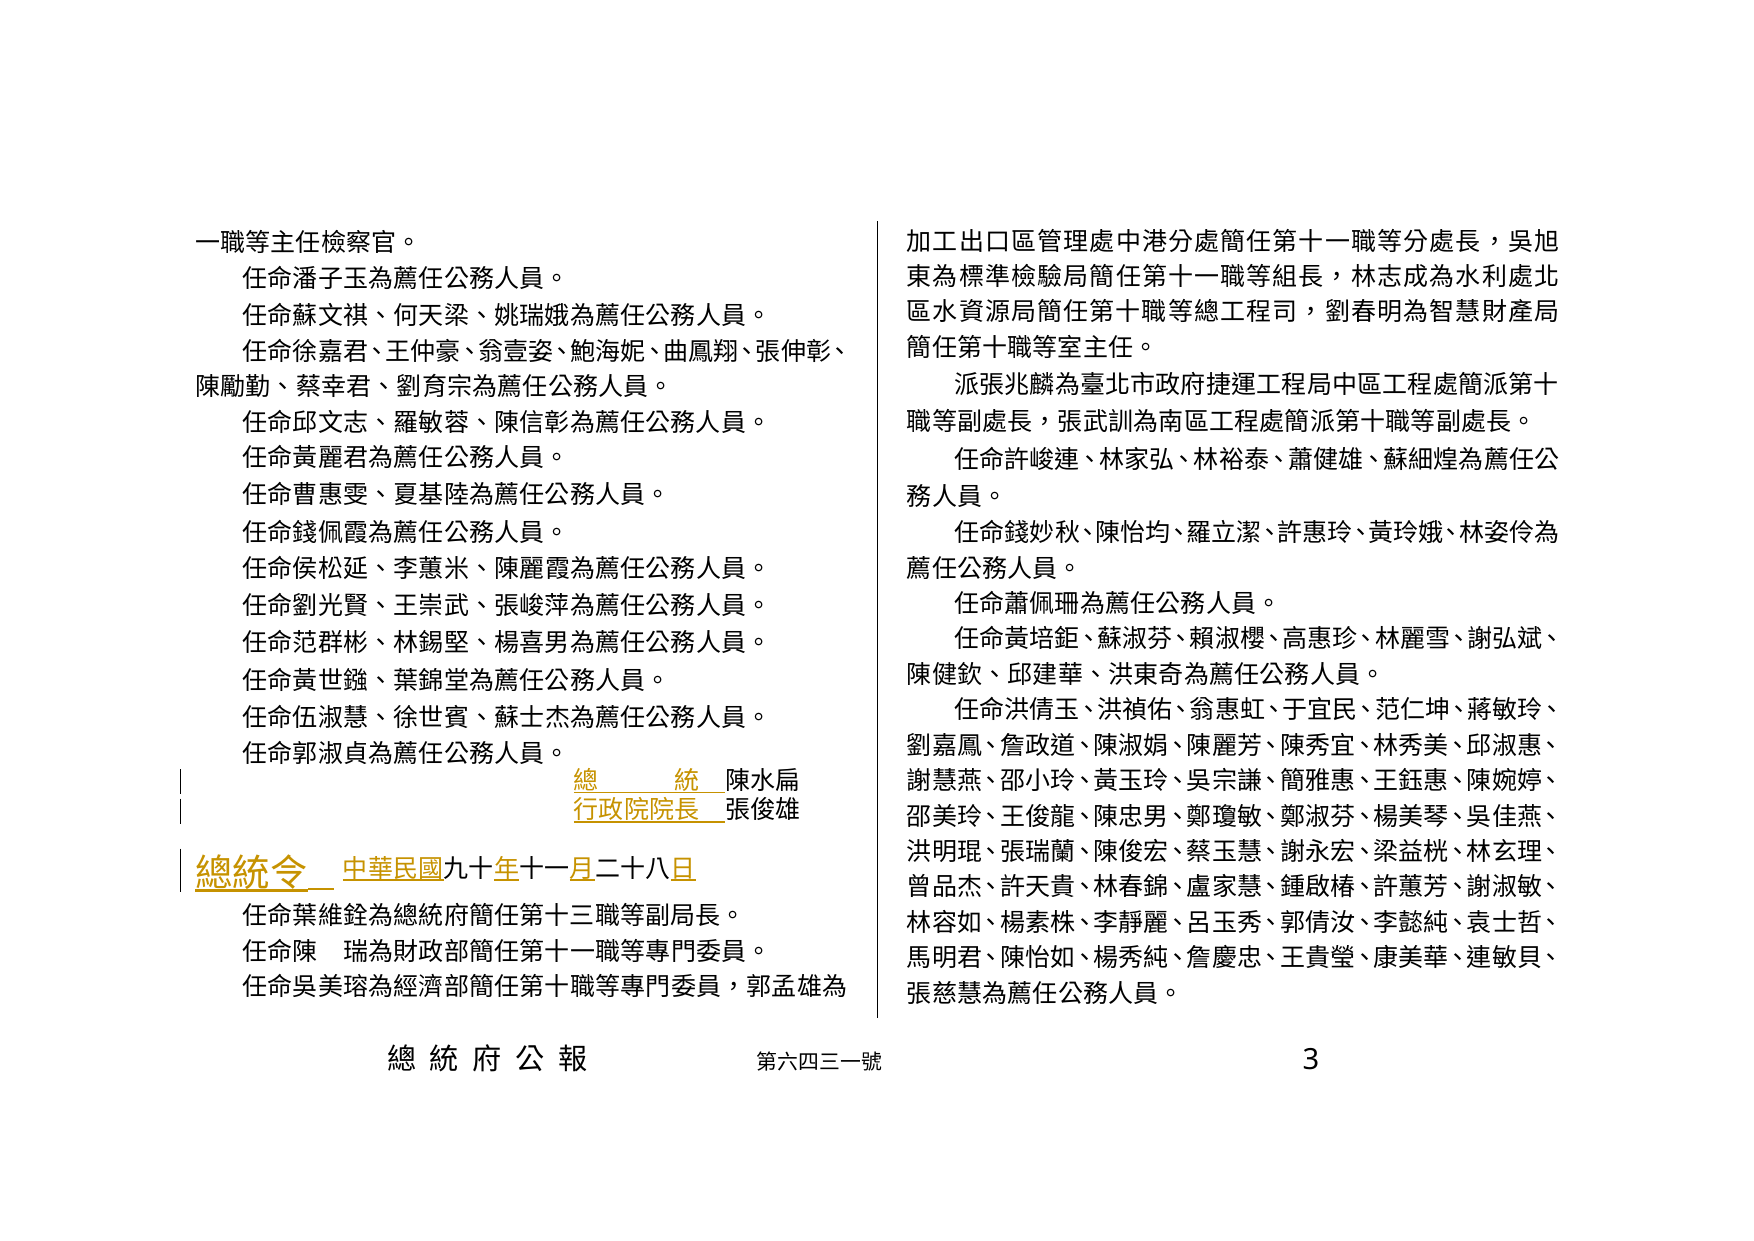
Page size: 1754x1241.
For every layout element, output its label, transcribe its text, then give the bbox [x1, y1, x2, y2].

text 任命范群彬、林錫堅、楊喜男為薦任公務人員。 [195, 622, 847, 659]
text 任命蕭佩珊為薦任公務人員。 [907, 584, 1559, 619]
text 任命伍淑慧、徐世賓、蘇士杰為薦任公務人員。 [195, 697, 847, 734]
text 任命黃麗君為薦任公務人員。 [195, 438, 847, 474]
text 任命劉光賢、王崇武、張峻萍為薦任公務人員。 [195, 584, 847, 622]
text 任命徐嘉君、王仲豪、翁壹姿、鮑海妮、曲鳳翔、張伸彰、陳勵勤、蔡幸君、劉育宗為薦任公務人員。 [195, 332, 847, 403]
text 一職等主任檢察官。 [195, 222, 847, 259]
text 派張兆麟為臺北市政府捷運工程局中區工程處簡派第十職等副處長，張武訓為南區工程處簡派第十職等副處長。 [907, 363, 1559, 438]
text 任命潘子玉為薦任公務人員。 [195, 259, 847, 294]
text 任命吳美瑢為經濟部簡任第十職等專門委員，郭孟雄為 [195, 967, 847, 1003]
text 任命邱文志、羅敏蓉、陳信彰為薦任公務人員。 [195, 403, 847, 438]
text 行政院院長 張俊雄 [195, 799, 800, 824]
text 任命蘇文祺、何天梁、姚瑞娥為薦任公務人員。 [195, 294, 847, 332]
table_header 總統令 [192, 849, 340, 892]
text 任命陳 瑞為財政部簡任第十一職等專門委員。 [195, 932, 847, 967]
text 任命錢妙秋、陳怡均、羅立潔、許惠玲、黃玲娥、林姿伶為薦任公務人員。 [907, 513, 1559, 584]
text 總 統 陳水扁 [195, 769, 800, 794]
text 任命錢佩霞為薦任公務人員。 [195, 511, 847, 549]
text 任命曹惠雯、夏基陸為薦任公務人員。 [195, 474, 847, 511]
text 加工出口區管理處中港分處簡任第十一職等分處長，吳旭東為標準檢驗局簡任第十一職等組長，林志成為水利處北區水資源局簡任第十職等總工程司，劉春明為智慧財產局簡任第十職等室主任。 [907, 222, 1559, 363]
text 任命葉維銓為總統府簡任第十三職等副局長。 [195, 892, 847, 932]
text 任命侯松延、李蕙米、陳麗霞為薦任公務人員。 [195, 549, 847, 584]
text 任命許峻連、林家弘、林裕泰、蕭健雄、蘇細煌為薦任公務人員。 [907, 438, 1559, 513]
table_header 中華民國九十年十一月二十八日 [340, 849, 852, 892]
text 任命郭淑貞為薦任公務人員。 [195, 734, 847, 769]
text 任命黃培鉅、蘇淑芬、賴淑櫻、高惠珍、林麗雪、謝弘斌、陳健欽、邱建華、洪東奇為薦任公務人員。 [907, 619, 1559, 690]
text 任命洪倩玉、洪禎佑、翁惠虹、于宜民、范仁坤、蔣敏玲、劉嘉鳳、詹政道、陳淑娟、陳麗芳、陳秀宜、林秀美、邱淑惠、謝慧燕、邵小玲、黃玉玲、吳宗謙、簡雅惠、王鈺惠、陳婉婷、邵美玲、王俊龍、陳忠男、鄭瓊敏、鄭淑芬、楊美琴、吳佳燕、洪明琨、張瑞蘭、陳俊宏、蔡玉慧、謝永宏、梁益桄、林玄理、曾品杰、許天貴、林春錦、盧家慧、鍾啟椿、許蕙芳、謝淑敏、林容如、楊素株、李靜麗、呂玉秀、郭倩汝、李懿純、袁士哲、馬明君、陳怡如、楊秀純、詹慶忠、王貴瑩、康美華、連敏貝、張慈慧為薦任公務人員。 [907, 690, 1559, 1009]
text 任命黃世鏹、葉錦堂為薦任公務人員。 [195, 659, 847, 697]
